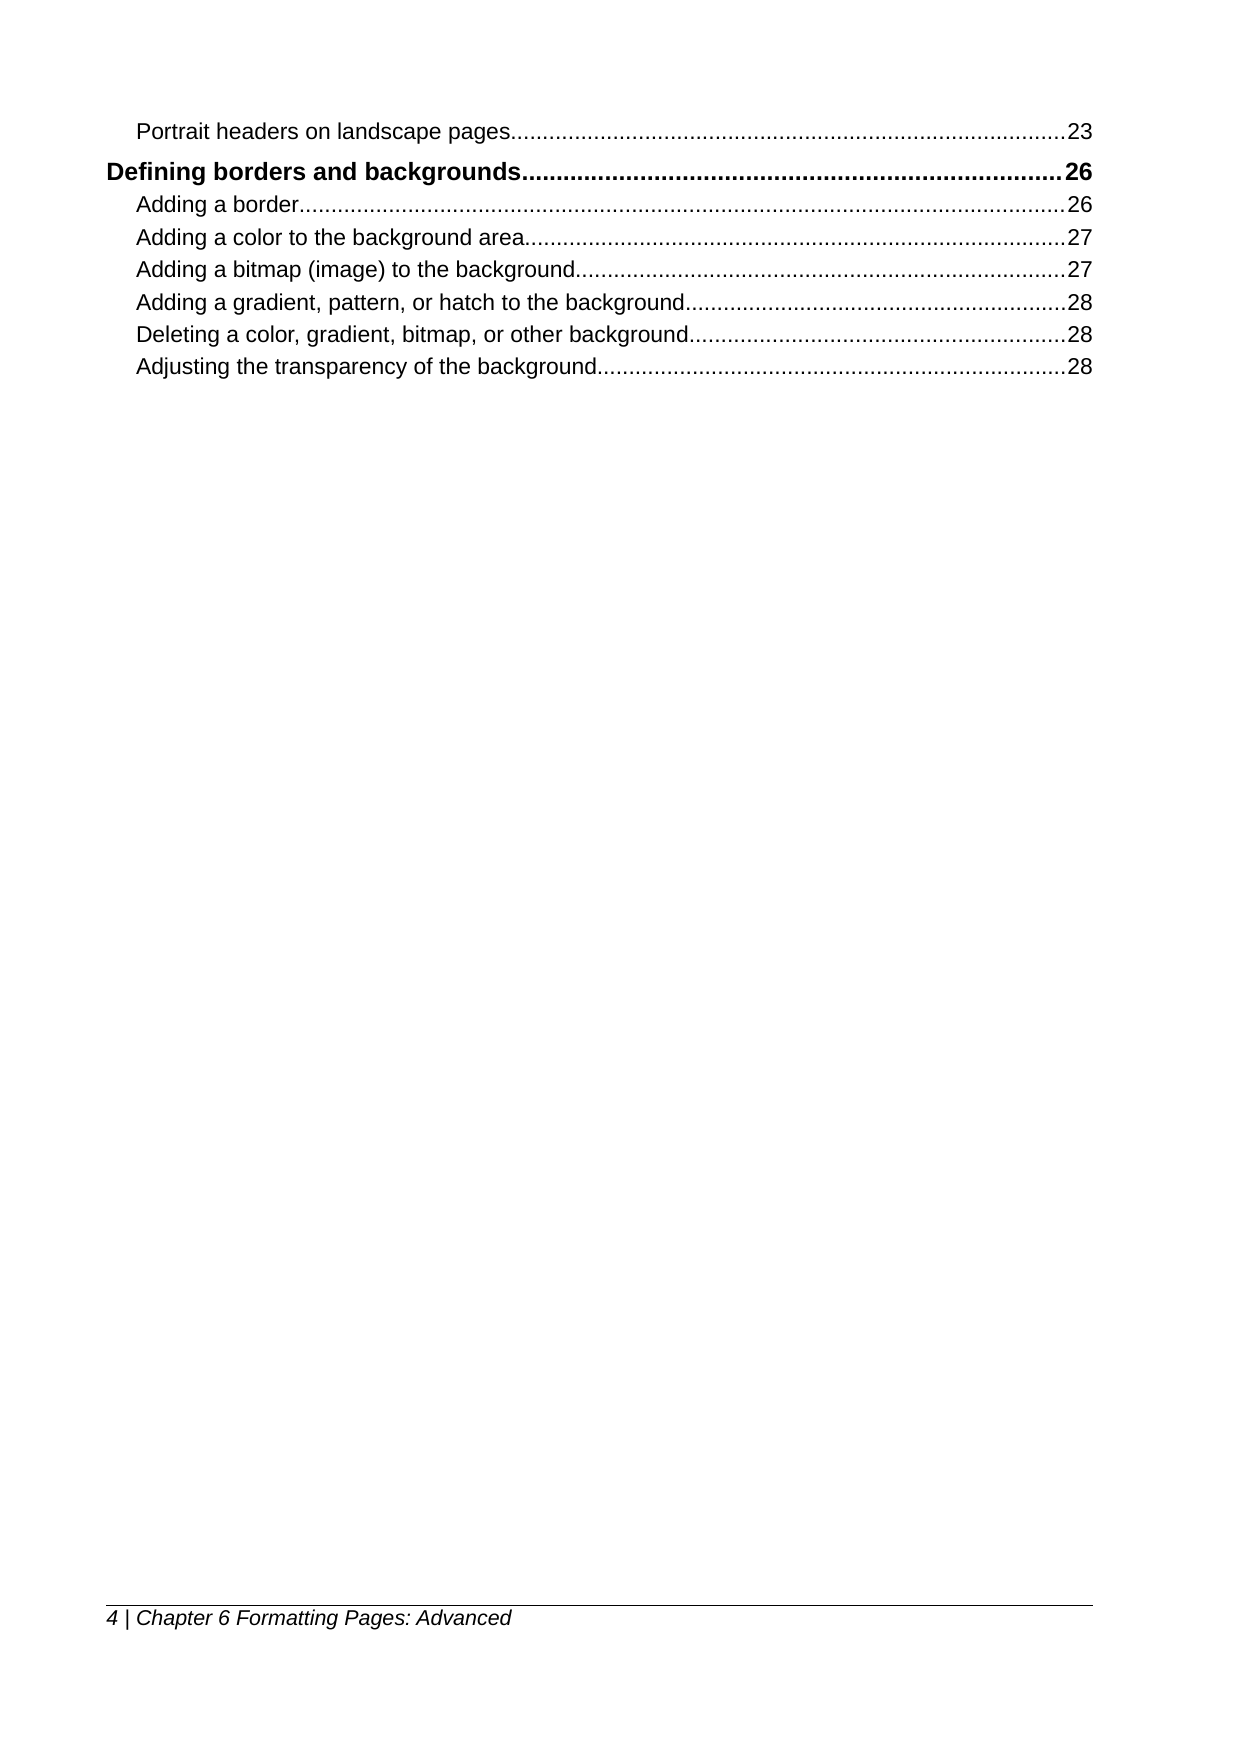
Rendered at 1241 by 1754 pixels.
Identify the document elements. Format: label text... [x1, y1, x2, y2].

text Adding a color to the background area 27 [136, 224, 1093, 250]
text Deleting a color, gradient, bitmap, or other background 28 [136, 321, 1093, 347]
text Portrait headers on landscape pages 23 [136, 118, 1093, 144]
text Defining borders and backgrounds 26 [106, 156, 1093, 185]
text Adjusting the transparency of the background 28 [136, 353, 1093, 379]
text Adding a bitmap (image) to the background 27 [136, 256, 1093, 282]
text Adding a gradient, pattern, or hatch to the background 28 [136, 288, 1093, 315]
text Adding a border 26 [136, 191, 1093, 218]
